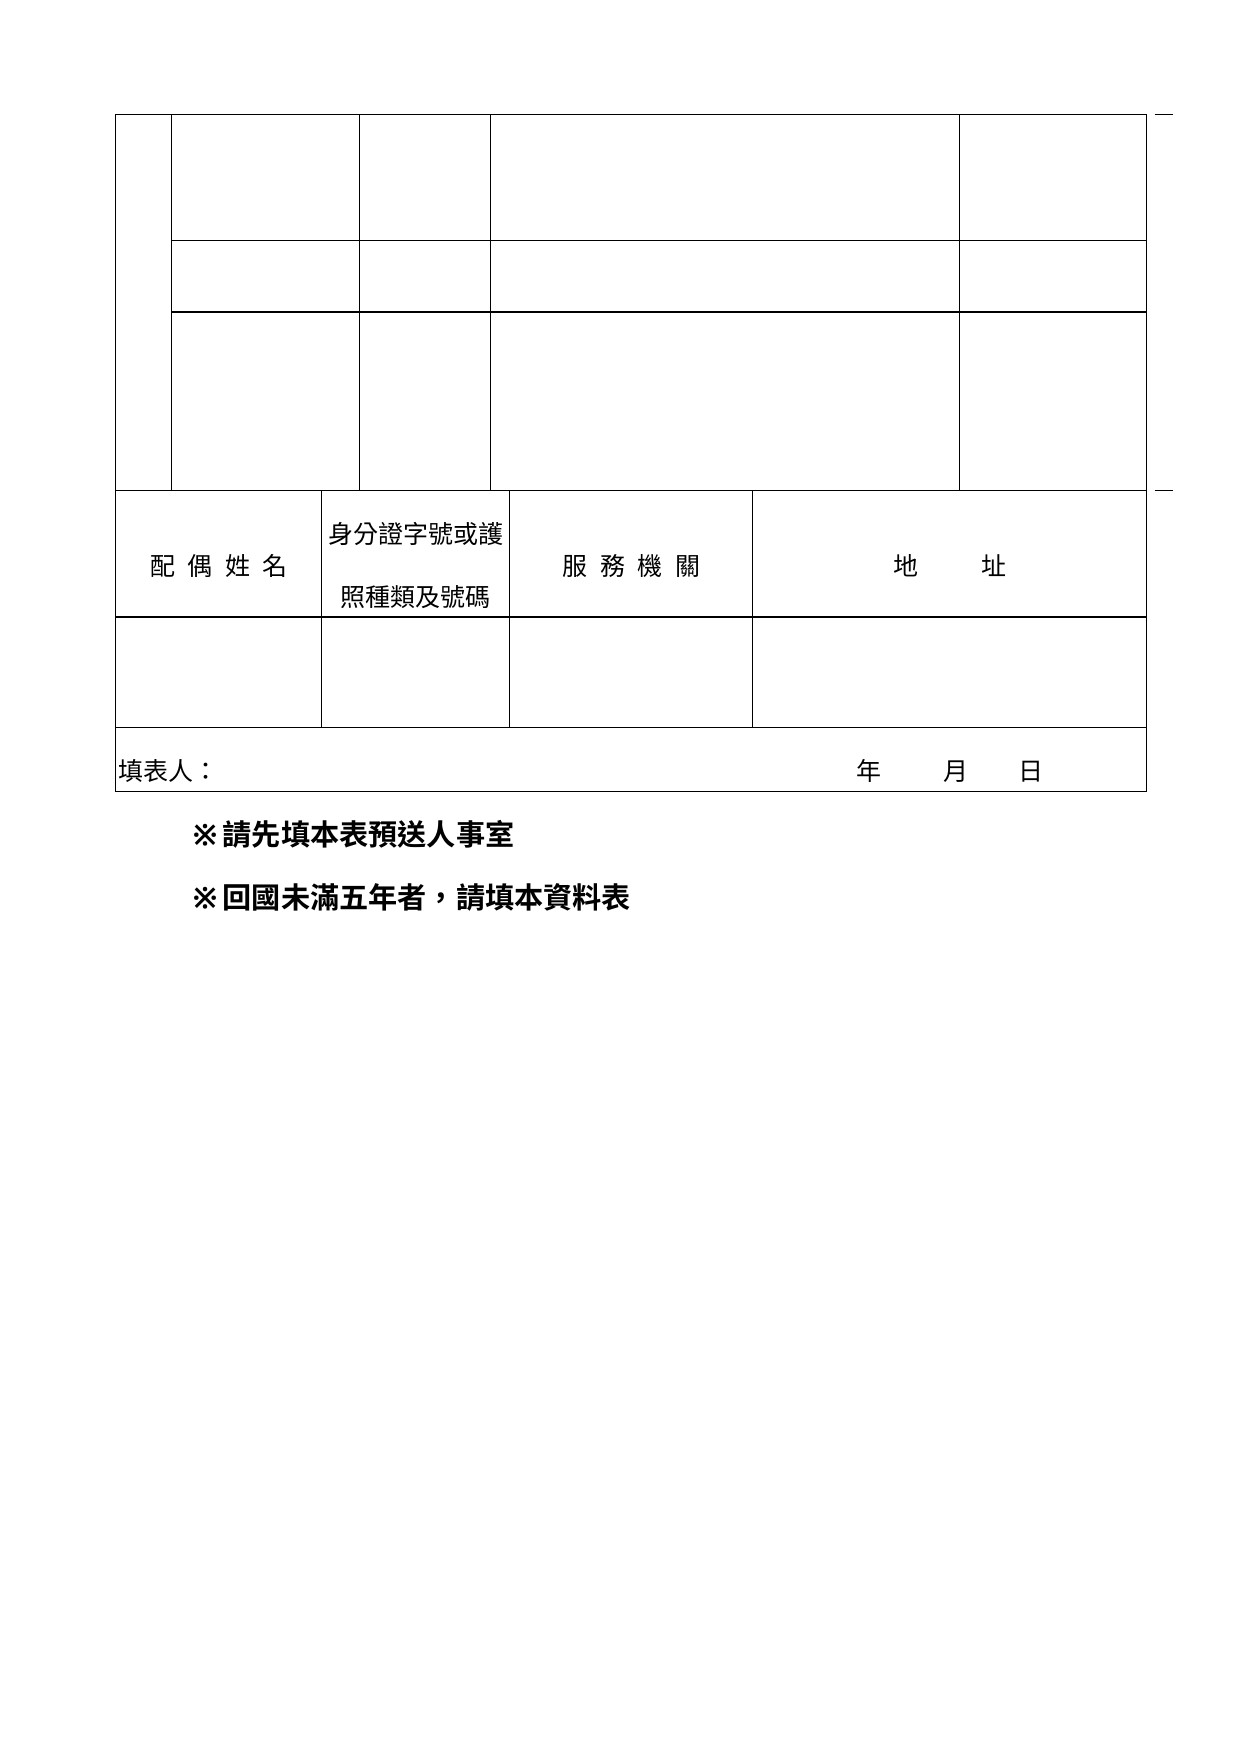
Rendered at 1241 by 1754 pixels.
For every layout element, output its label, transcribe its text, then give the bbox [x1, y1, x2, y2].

table_cell 服 務 機 關 [510, 491, 752, 616]
table_cell [1155, 115, 1173, 490]
table_cell [116, 618, 321, 727]
table_cell [360, 115, 490, 240]
table_cell [172, 241, 359, 311]
table_cell [322, 618, 509, 727]
table_header [1147, 114, 1154, 490]
table_cell [491, 313, 959, 490]
table_cell [360, 313, 490, 490]
table_cell [960, 115, 1146, 240]
table_cell [491, 241, 959, 311]
table_cell 經 歷 [116, 115, 171, 490]
table_cell 配 偶 姓 名 [116, 491, 321, 616]
table_cell [491, 115, 959, 240]
table_cell 地 址 [753, 491, 1146, 616]
text ※回國未滿五年者，請填本資料表 [187, 854, 1053, 917]
table_cell [960, 313, 1146, 490]
table_cell [172, 313, 359, 490]
text ※請先填本表預送人事室 [187, 792, 1053, 854]
table_cell [510, 618, 752, 727]
table_cell [172, 115, 359, 240]
table_cell 身分證字號或護照種類及號碼 [322, 491, 509, 616]
table_cell [1147, 490, 1162, 616]
table_cell [360, 241, 490, 311]
table_cell [1147, 727, 1173, 791]
table_cell [753, 618, 1146, 727]
table_cell [960, 241, 1146, 311]
table_cell [1163, 491, 1173, 616]
table_cell 填表人： 年 月 日 [116, 728, 1146, 791]
